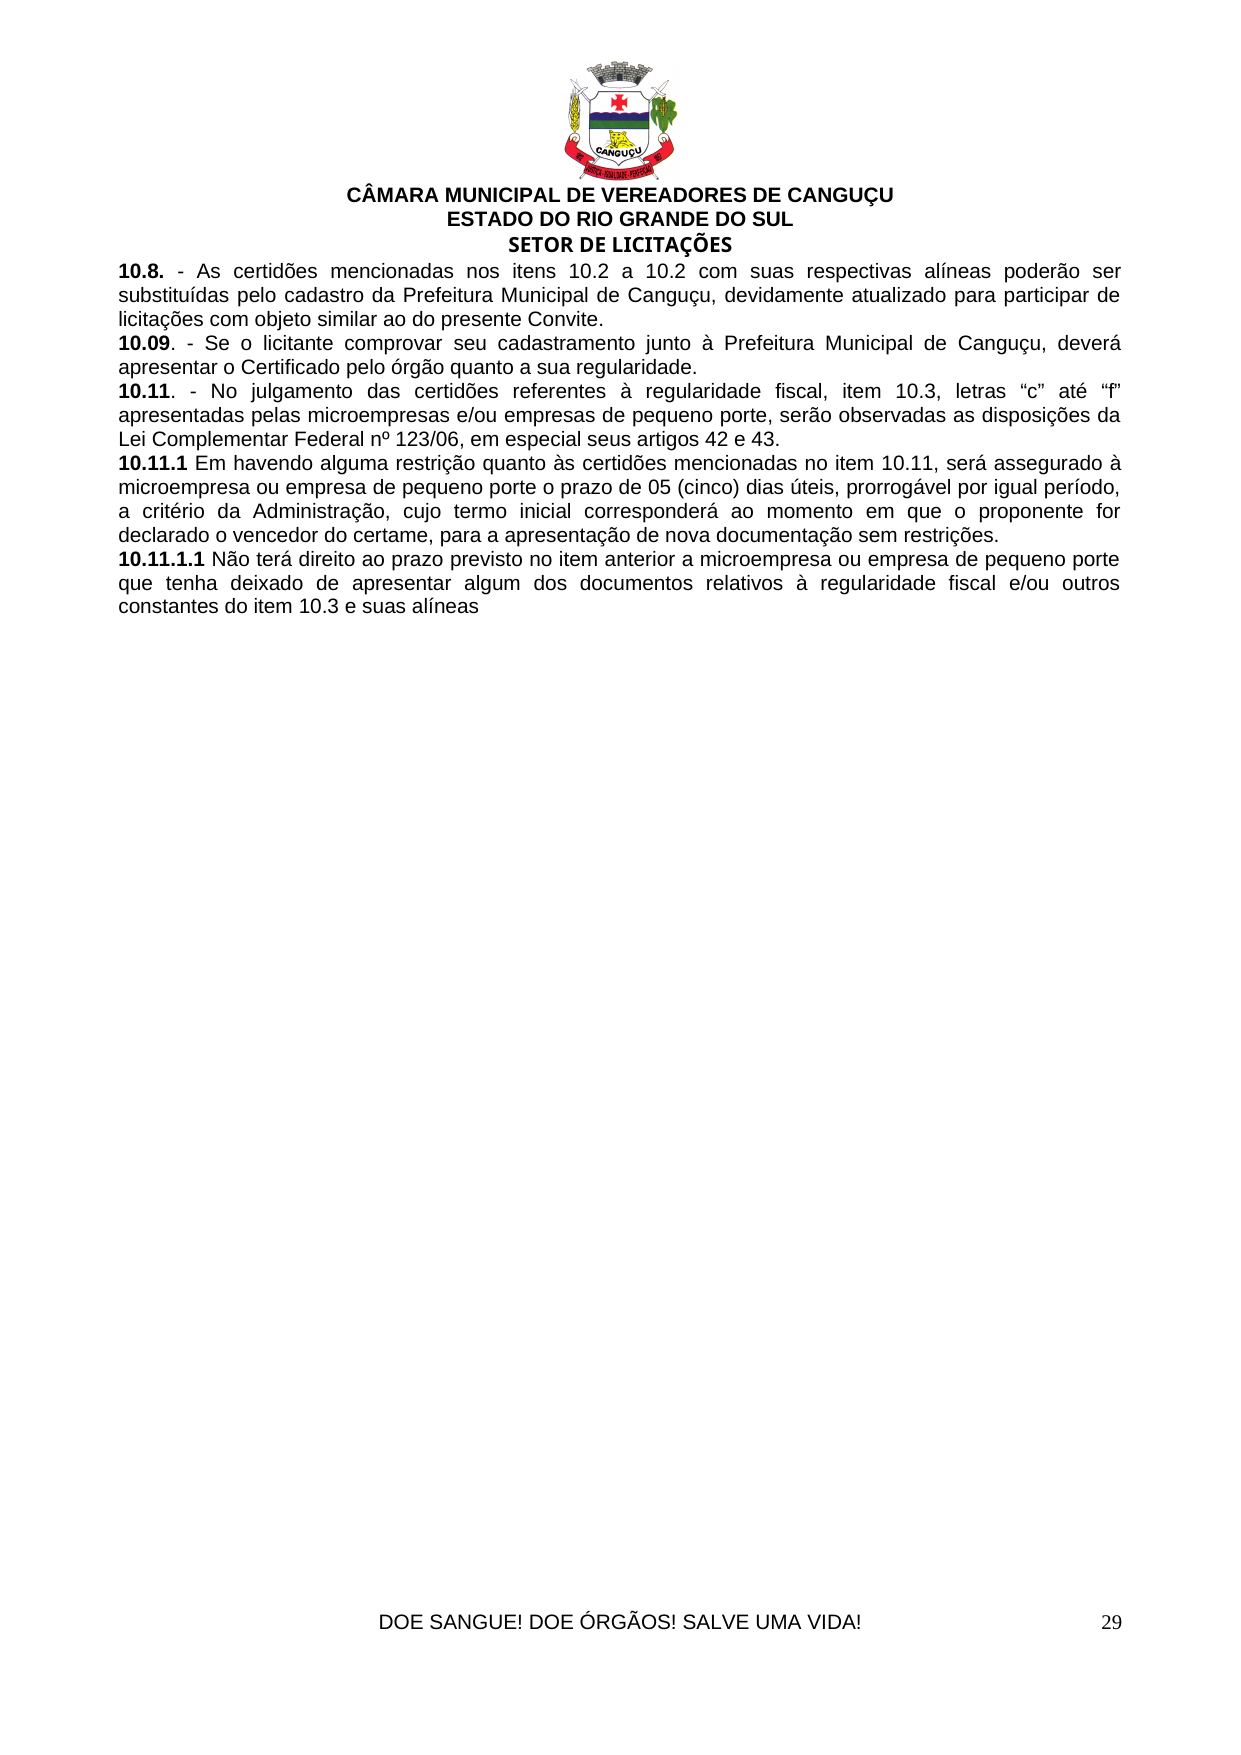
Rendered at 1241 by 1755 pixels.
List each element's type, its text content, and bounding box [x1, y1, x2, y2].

subtitle 10.11.1 Em havendo alguma restrição quanto às certidões mencionadas no item 10.11, será assegurado à microempresa ou empresa de pequeno porte o prazo de 05 (cinco) dias úteis, prorrogável por igual período, a critério da Administração, cujo termo inicial corresponderá ao momento em que o proponente for declarado o vencedor do certame, para a apresentação de nova documentação sem restrições. [118, 451, 1122, 546]
subtitle 10.11.1.1 Não terá direito ao prazo previsto no item anterior a microempresa ou empresa de pequeno porte que tenha deixado de apresentar algum dos documentos relativos à regularidade fiscal e/ou outros constantes do item 10.3 e suas alíneas [118, 546, 1122, 618]
subtitle 10.8. - As certidões mencionadas nos itens 10.2 a 10.2 com suas respectivas alíneas poderão ser substituídas pelo cadastro da Prefeitura Municipal de Canguçu, devidamente atualizado para participar de licitações com objeto similar ao do presente Convite. [118, 259, 1122, 331]
subtitle 10.11. - No julgamento das certidões referentes à regularidade fiscal, item 10.3, letras “c” até “f” apresentadas pelas microempresas e/ou empresas de pequeno porte, serão observadas as disposições da Lei Complementar Federal nº 123/06, em especial seus artigos 42 e 43. [118, 379, 1122, 451]
subtitle 10.09. - Se o licitante comprovar seu cadastramento junto à Prefeitura Municipal de Canguçu, deverá apresentar o Certificado pelo órgão quanto a sua regularidade. [118, 331, 1122, 379]
